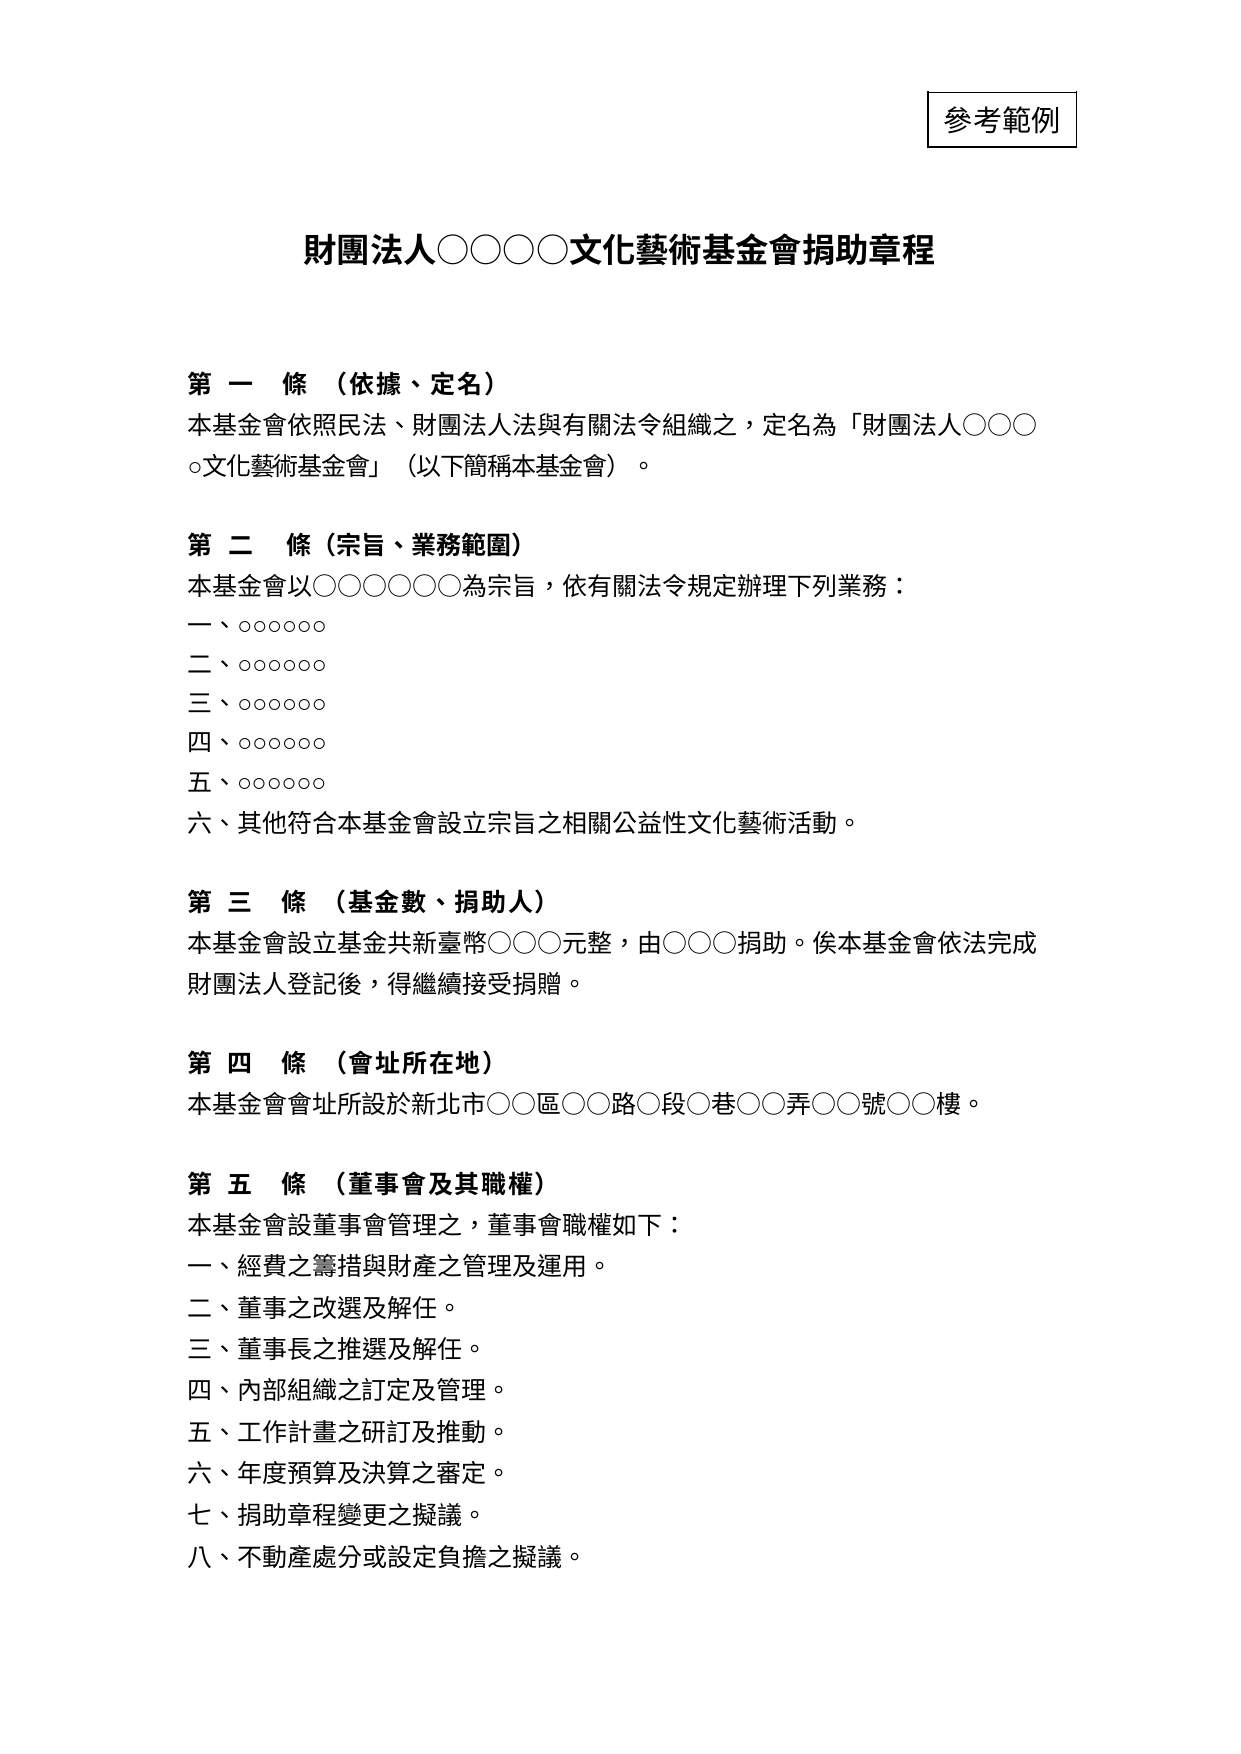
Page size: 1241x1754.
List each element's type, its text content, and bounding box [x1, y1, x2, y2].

text 本基金會會址所設於新北市○○區○○路○段○巷○○弄○○號○○樓。 [187, 1085, 1038, 1121]
text 第 二 條（宗旨、業務範圍） [187, 525, 1240, 561]
text 本基金會依照民法、財團法人法與有關法令組織之，定名為「財團法人○○○ [187, 405, 1240, 442]
text 第 四 條 （會址所在地） [187, 1044, 1240, 1080]
text 六、其他符合本基金會設立宗旨之相關公益性文化藝術活動。 [187, 804, 1240, 840]
text 第 五 條 （董事會及其職權） [187, 1164, 1240, 1201]
text 一、○○○○○○二、○○○○○○三、○○○○○○四、○○○○○○五、○○○○○○ [187, 607, 388, 798]
text 財團法人登記後，得繼續接受捐贈。 [187, 965, 1240, 1001]
text 第 一 條 （依據、定名） [187, 364, 1240, 400]
text 四、內部組織之訂定及管理。五、工作計畫之研訂及推動。六、年度預算及決算之審定。七、捐助章程變更之擬議。 [187, 1371, 513, 1532]
text 參考範例 [944, 101, 1061, 139]
text ○文化藝術基金會」（以下簡稱本基金會）。 [187, 446, 1240, 483]
text 財團法人○○○○文化藝術基金會捐助章程 [303, 223, 1240, 272]
text 本基金會設董事會管理之，董事會職權如下： [187, 1206, 1240, 1242]
text 本基金會以○○○○○○為宗旨，依有關法令規定辦理下列業務： [187, 566, 1240, 603]
text 二、董事之改選及解任。 [187, 1288, 1240, 1324]
text 三、董事長之推選及解任。 [187, 1329, 1240, 1366]
text 本基金會設立基金共新臺幣○○○元整，由○○○捐助。俟本基金會依法完成 [187, 924, 1240, 960]
text 第 三 條 （基金數、捐助人） [187, 883, 1240, 919]
text 一、經費之籌措與財產之管理及運用。 [187, 1247, 1240, 1283]
text 八、不動產處分或設定負擔之擬議。 [187, 1538, 1240, 1574]
